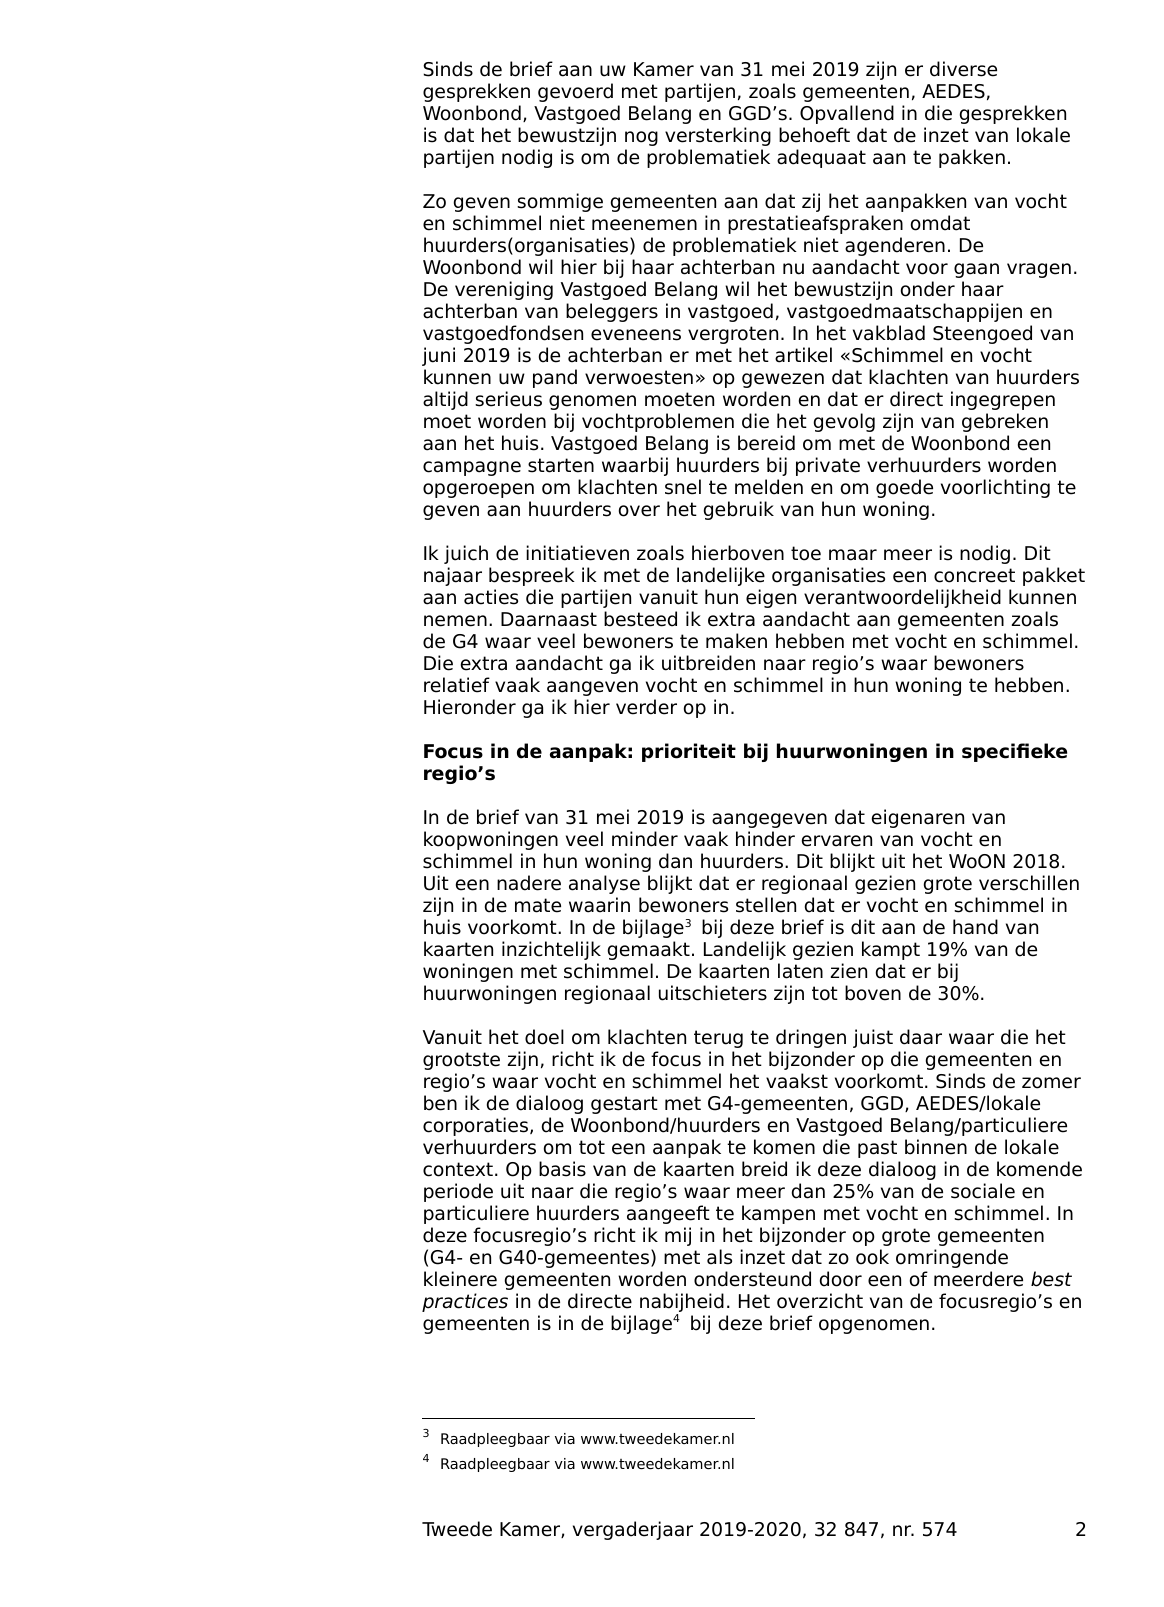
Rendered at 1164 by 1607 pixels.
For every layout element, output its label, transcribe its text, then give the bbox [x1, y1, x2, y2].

text Raadpleegbaar via www.tweedekamer.nl [422, 1427, 1087, 1449]
text Vanuit het doel om klachten terug te dringen juist daar waar die het grootste zijn, richt ik de focus in het bijzonder op die gemeenten en regio’s waar vocht en schimmel het vaakst voorkomt. Sinds de zomer ben ik de dialoog gestart met G4-gemeenten, GGD, AEDES/lokale corporaties, de Woonbond/huurders en Vastgoed Belang/particuliere verhuurders om tot een aanpak te komen die past binnen de lokale context. Op basis van de kaarten breid ik deze dialoog in de komende periode uit naar die regio’s waar meer dan 25% van de sociale en particuliere huurders aangeeft te kampen met vocht en schimmel. In deze focusregio’s richt ik mij in het bijzonder op grote gemeenten (G4- en G40-gemeentes) met als inzet dat zo ook omringende kleinere gemeenten worden ondersteund door een of meerdere best practices in de directe nabijheid. Het overzicht van de focusregio’s en gemeenten is in de bijlage bij deze brief opgenomen. [422, 1027, 1087, 1335]
text Raadpleegbaar via www.tweedekamer.nl [422, 1452, 1087, 1474]
subtitle Focus in de aanpak: prioriteit bij huurwoningen in specifieke regio’s [422, 741, 1087, 785]
text Zo geven sommige gemeenten aan dat zij het aanpakken van vocht en schimmel niet meenemen in prestatieafspraken omdat huurders(organisaties) de problematiek niet agenderen. De Woonbond wil hier bij haar achterban nu aandacht voor gaan vragen. De vereniging Vastgoed Belang wil het bewustzijn onder haar achterban van beleggers in vastgoed, vastgoedmaatschappijen en vastgoedfondsen eveneens vergroten. In het vakblad Steengoed van juni 2019 is de achterban er met het artikel «Schimmel en vocht kunnen uw pand verwoesten» op gewezen dat klachten van huurders altijd serieus genomen moeten worden en dat er direct ingegrepen moet worden bij vochtproblemen die het gevolg zijn van gebreken aan het huis. Vastgoed Belang is bereid om met de Woonbond een campagne starten waarbij huurders bij private verhuurders worden opgeroepen om klachten snel te melden en om goede voorlichting te geven aan huurders over het gebruik van hun woning. [422, 191, 1087, 521]
text Ik juich de initiatieven zoals hierboven toe maar meer is nodig. Dit najaar bespreek ik met de landelijke organisaties een concreet pakket aan acties die partijen vanuit hun eigen verantwoordelijkheid kunnen nemen. Daarnaast besteed ik extra aandacht aan gemeenten zoals de G4 waar veel bewoners te maken hebben met vocht en schimmel. Die extra aandacht ga ik uitbreiden naar regio’s waar bewoners relatief vaak aangeven vocht en schimmel in hun woning te hebben. Hieronder ga ik hier verder op in. [422, 543, 1087, 719]
text Sinds de brief aan uw Kamer van 31 mei 2019 zijn er diverse gesprekken gevoerd met partijen, zoals gemeenten, AEDES, Woonbond, Vastgoed Belang en GGD’s. Opvallend in die gesprekken is dat het bewustzijn nog versterking behoeft dat de inzet van lokale partijen nodig is om de problematiek adequaat aan te pakken. [422, 59, 1087, 169]
text In de brief van 31 mei 2019 is aangegeven dat eigenaren van koopwoningen veel minder vaak hinder ervaren van vocht en schimmel in hun woning dan huurders. Dit blijkt uit het WoON 2018. Uit een nadere analyse blijkt dat er regionaal gezien grote verschillen zijn in de mate waarin bewoners stellen dat er vocht en schimmel in huis voorkomt. In de bijlage bij deze brief is dit aan de hand van kaarten inzichtelijk gemaakt. Landelijk gezien kampt 19% van de woningen met schimmel. De kaarten laten zien dat er bij huurwoningen regionaal uitschieters zijn tot boven de 30%. [422, 807, 1087, 1005]
